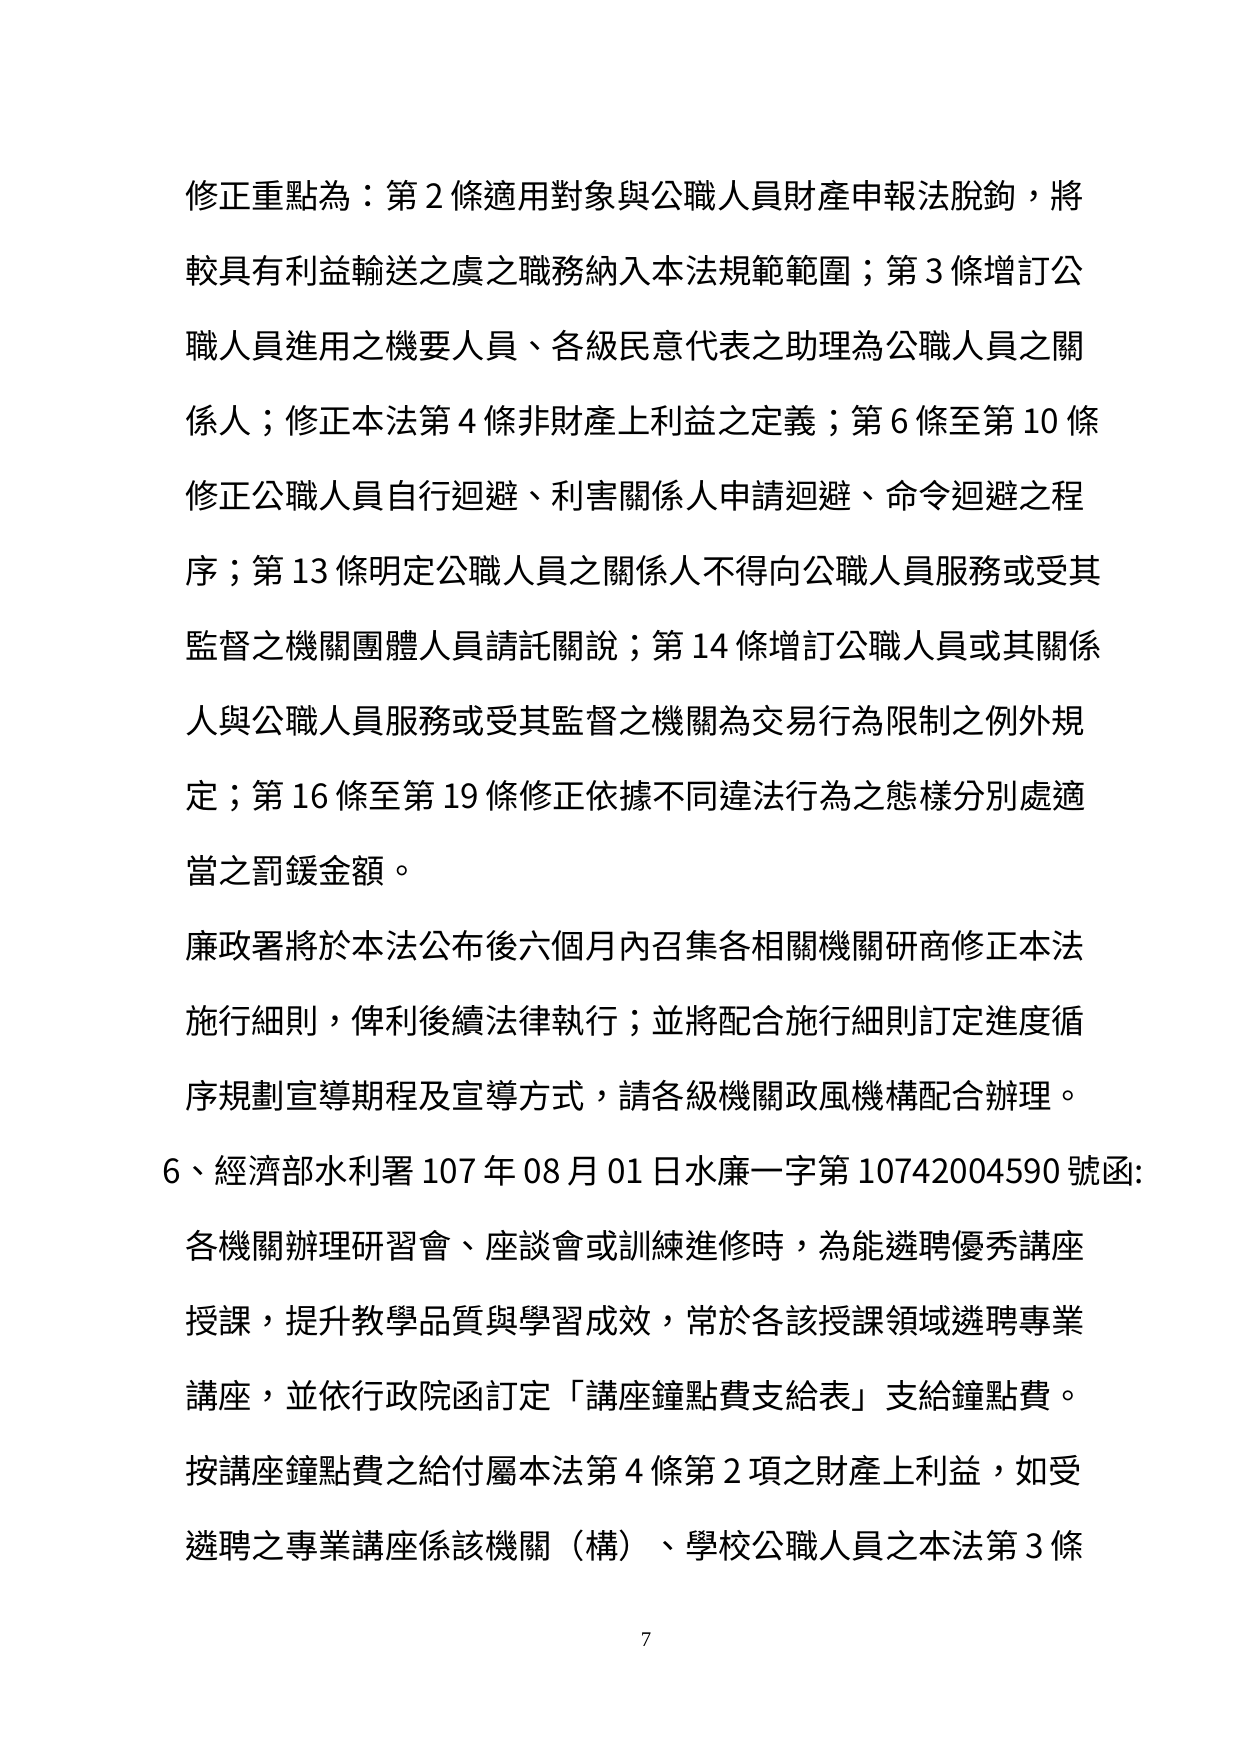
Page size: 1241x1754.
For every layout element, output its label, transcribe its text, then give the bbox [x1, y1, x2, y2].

text 廉政署將於本法公布後六個月內召集各相關機關研商修正本法 [148, 906, 1144, 981]
text 定；第16條至第19條修正依據不同違法行為之態樣分別處適 [148, 756, 1144, 831]
text 修正重點為：第2條適用對象與公職人員財產申報法脫鉤，將 [148, 156, 1144, 231]
text 序規劃宣導期程及宣導方式，請各級機關政風機構配合辦理。 [148, 1056, 1144, 1131]
text 施行細則，俾利後續法律執行；並將配合施行細則訂定進度循 [148, 981, 1144, 1056]
text 修正公職人員自行迴避、利害關係人申請迴避、命令迴避之程 [148, 456, 1144, 531]
text 講座，並依行政院函訂定「講座鐘點費支給表」支給鐘點費。 [148, 1356, 1144, 1431]
text 序；第13條明定公職人員之關係人不得向公職人員服務或受其 [148, 531, 1144, 606]
text 較具有利益輸送之虞之職務納入本法規範範圍；第3條增訂公 [148, 231, 1144, 306]
text 遴聘之專業講座係該機關（構）、學校公職人員之本法第3條 [148, 1506, 1144, 1581]
text 授課，提升教學品質與學習成效，常於各該授課領域遴聘專業 [148, 1281, 1144, 1356]
text 人與公職人員服務或受其監督之機關為交易行為限制之例外規 [148, 681, 1144, 756]
text 係人；修正本法第4條非財產上利益之定義；第6條至第10條 [148, 381, 1144, 456]
text 按講座鐘點費之給付屬本法第4條第2項之財產上利益，如受 [148, 1431, 1144, 1506]
text 當之罰鍰金額。 [148, 831, 1144, 906]
text 職人員進用之機要人員、各級民意代表之助理為公職人員之關 [148, 306, 1144, 381]
text 各機關辦理研習會、座談會或訓練進修時，為能遴聘優秀講座 [148, 1206, 1144, 1281]
text 監督之機關團體人員請託關說；第14條增訂公職人員或其關係 [148, 606, 1144, 681]
text 6、經濟部水利署107年08月01日水廉一字第10742004590號函: [148, 1131, 1144, 1206]
